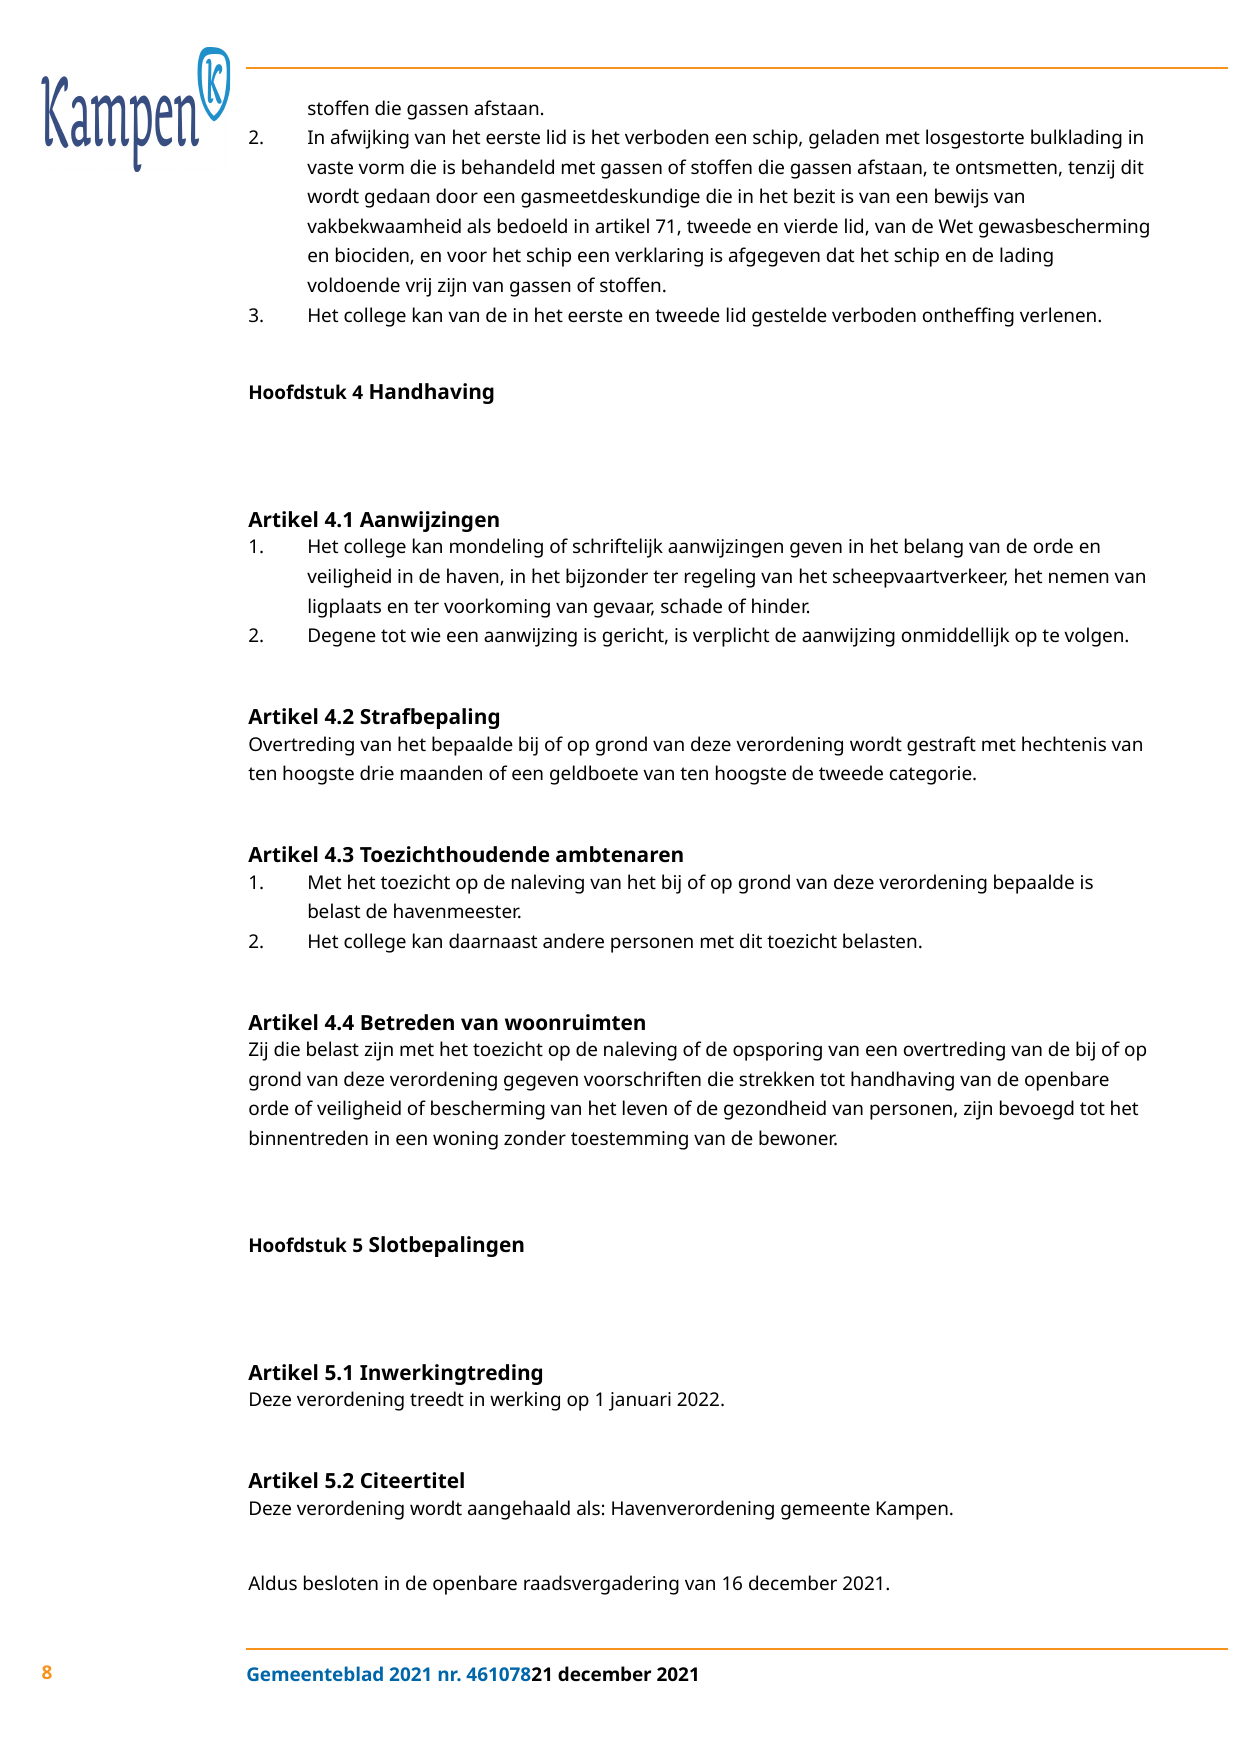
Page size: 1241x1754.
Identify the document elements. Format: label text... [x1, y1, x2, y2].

text Artikel 4.3 Toezichthoudende ambtenaren [248, 840, 1152, 869]
list Met het toezicht op de naleving van het bij of op grond van deze verordening bepaalde is belast de havenmeester. [248, 869, 1152, 924]
text Artikel 4.1 Aanwijzingen [248, 505, 1152, 534]
list Het college kan daarnaast andere personen met dit toezicht belasten. [248, 928, 1152, 954]
text Zij die belast zijn met het toezicht op de naleving of de opsporing van een overtreding van de bij of op grond van deze verordening gegeven voorschriften die strekken tot handhaving van de openbare orde of veiligheid of bescherming van het leven of de gezondheid van personen, zijn bevoegd tot het binnentreden in een woning zonder toestemming van de bewoner. [248, 1036, 1152, 1151]
text Artikel 4.2 Strafbepaling [248, 702, 1152, 731]
list stoffen die gassen afstaan. [248, 95, 1152, 121]
picture [41, 47, 231, 172]
text Artikel 5.2 Citeertitel [248, 1467, 1152, 1495]
text Overtreding van het bepaalde bij of op grond van deze verordening wordt gestraft met hechtenis van ten hoogste drie maanden of een geldboete van ten hoogste de tweede categorie. [248, 731, 1152, 786]
list Het college kan van de in het eerste en tweede lid gestelde verboden ontheffing verlenen. [248, 302, 1152, 328]
list Het college kan mondeling of schriftelijk aanwijzingen geven in het belang van de orde en veiligheid in de haven, in het bijzonder ter regeling van het scheepvaartverkeer, het nemen van ligplaats en ter voorkoming van gevaar, schade of hinder. [248, 534, 1152, 618]
list Degene tot wie een aanwijzing is gericht, is verplicht de aanwijzing onmiddellijk op te volgen. [248, 622, 1152, 648]
text Artikel 4.4 Betreden van woonruimten [248, 1008, 1152, 1036]
list In afwijking van het eerste lid is het verboden een schip, geladen met losgestorte bulklading in vaste vorm die is behandeld met gassen of stoffen die gassen afstaan, te ontsmetten, tenzij dit wordt gedaan door een gasmeetdeskundige die in het bezit is van een bewijs van vakbekwaamheid als bedoeld in artikel 71, tweede en vierde lid, van de Wet gewasbescherming en biociden, en voor het schip een verklaring is afgegeven dat het schip en de lading voldoende vrij zijn van gassen of stoffen. [248, 124, 1152, 298]
text Hoofdstuk 5 Slotbepalingen [248, 1230, 1152, 1258]
text Deze verordening treedt in werking op 1 januari 2022. [248, 1387, 1152, 1412]
text Aldus besloten in de openbare raadsvergadering van 16 december 2021. [248, 1570, 1152, 1596]
text Artikel 5.1 Inwerkingtreding [248, 1358, 1152, 1387]
text Hoofdstuk 4 Handhaving [248, 377, 1152, 406]
text Deze verordening wordt aangehaald als: Havenverordening gemeente Kampen. [248, 1495, 1152, 1521]
